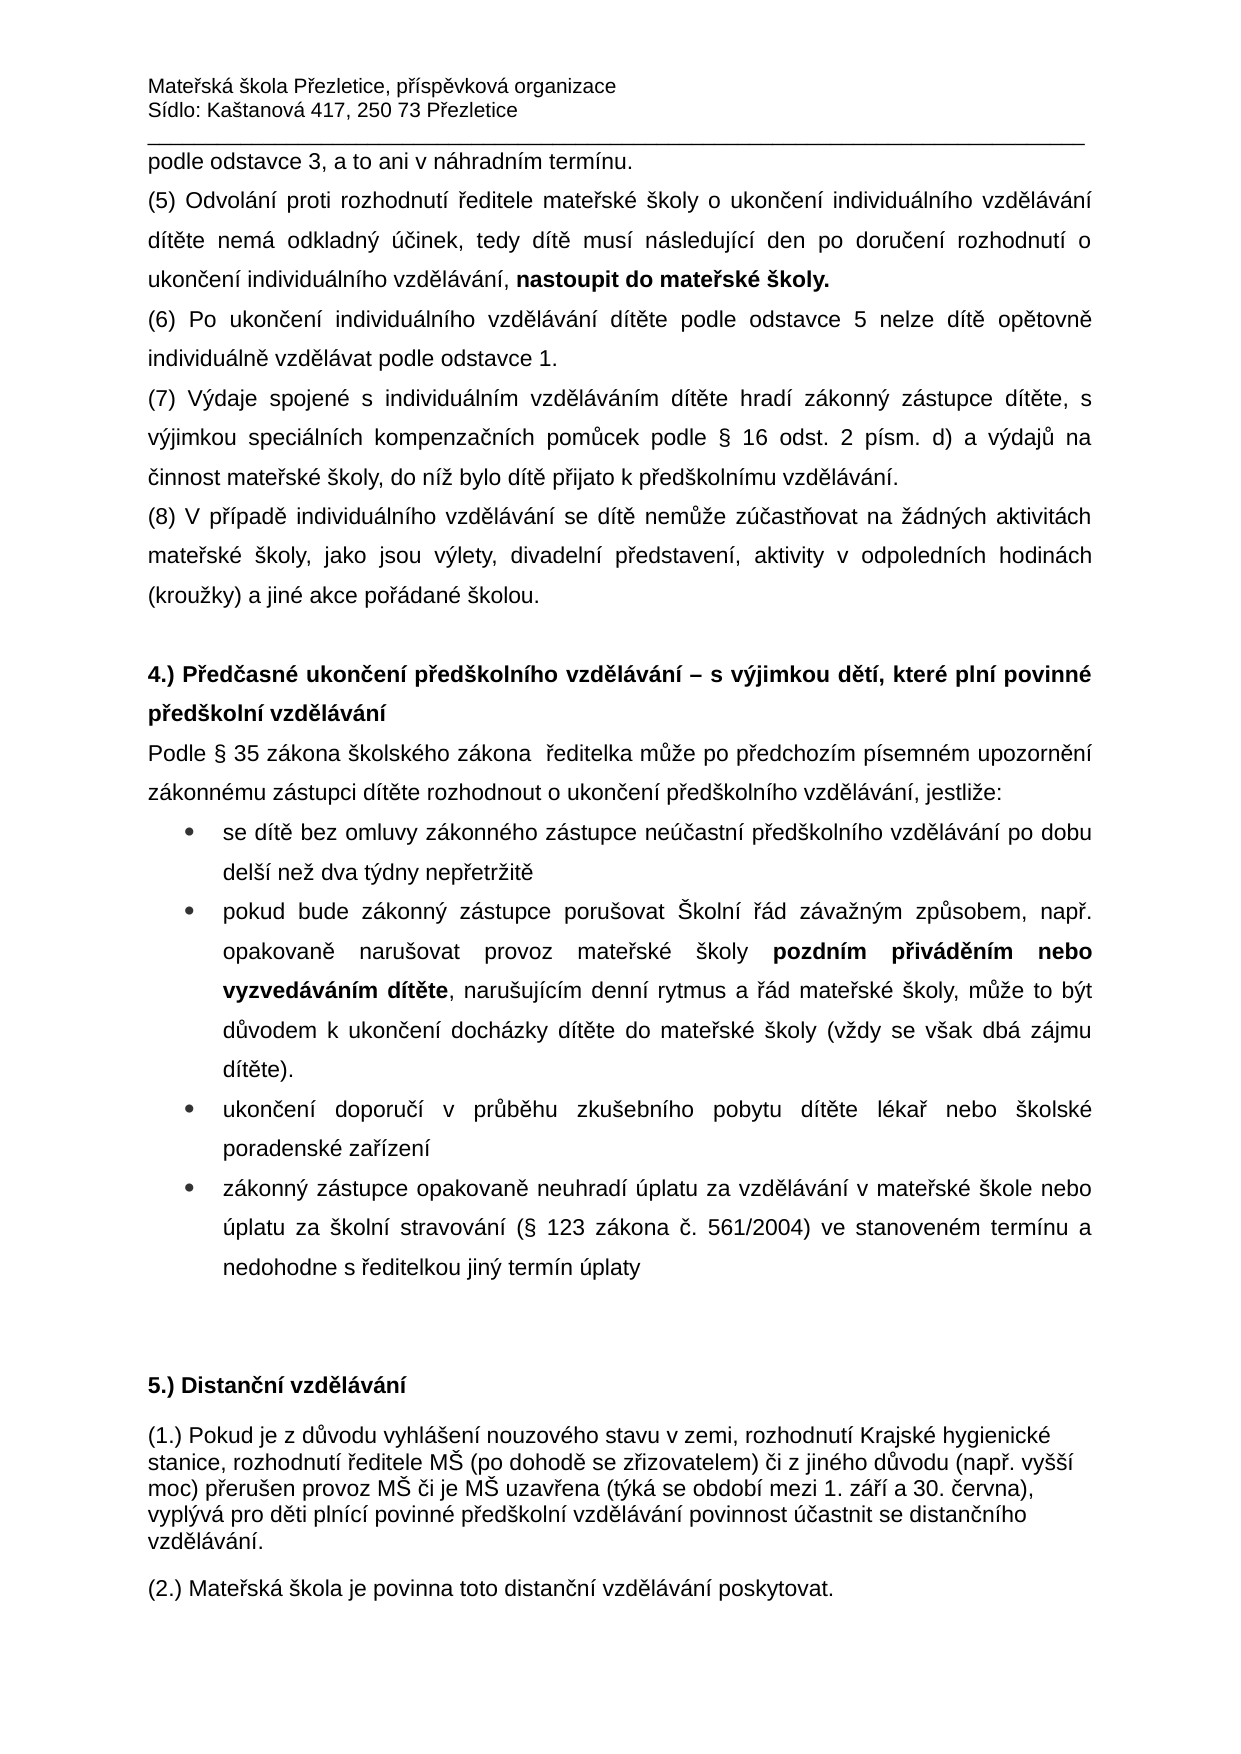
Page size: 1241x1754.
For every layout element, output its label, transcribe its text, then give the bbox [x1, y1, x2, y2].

list (2.) Mateřská škola je povinna toto distanční vzdělávání poskytovat. [148, 1575, 1093, 1601]
text (6) Po ukončení individuálního vzdělávání dítěte podle odstavce 5 nelze dítě opětovně individuálně vzdělávat podle odstavce 1. [148, 306, 1093, 371]
text Podle § 35 zákona školského zákona ředitelka může po předchozím písemném upozornění zákonnému zástupci dítěte rozhodnout o ukončení předškolního vzdělávání, jestliže: [148, 740, 1093, 806]
list pokud bude zákonný zástupce porušovat Školní řád závažným způsobem, např. opakovaně narušovat provoz mateřské školy pozdním přiváděním nebo vyzvedáváním dítěte, narušujícím denní rytmus a řád mateřské školy, může to být důvodem k ukončení docházky dítěte do mateřské školy (vždy se však dbá zájmu dítěte). [185, 898, 1093, 1082]
text (8) V případě individuálního vzdělávání se dítě nemůže zúčastňovat na žádných aktivitách mateřské školy, jako jsou výlety, divadelní představení, aktivity v odpoledních hodinách (kroužky) a jiné akce pořádané školou. [148, 503, 1093, 608]
text (7) Výdaje spojené s individuálním vzděláváním dítěte hradí zákonný zástupce dítěte, s výjimkou speciálních kompenzačních pomůcek podle § 16 odst. 2 písm. d) a výdajů na činnost mateřské školy, do níž bylo dítě přijato k předškolnímu vzdělávání. [148, 384, 1093, 490]
text podle odstavce 3, a to ani v náhradním termínu. [148, 148, 1093, 174]
list zákonný zástupce opakovaně neuhradí úplatu za vzdělávání v mateřské škole nebo úplatu za školní stravování (§ 123 zákona č. 561/2004) ve stanoveném termínu a nedohodne s ředitelkou jiný termín úplaty [185, 1175, 1093, 1280]
text (5) Odvolání proti rozhodnutí ředitele mateřské školy o ukončení individuálního vzdělávání dítěte nemá odkladný účinek, tedy dítě musí následující den po doručení rozhodnutí o ukončení individuálního vzdělávání, nastoupit do mateřské školy. [148, 187, 1093, 292]
text 4.) Předčasné ukončení předškolního vzdělávání – s výjimkou dětí, které plní povinné předškolní vzdělávání [148, 661, 1093, 727]
list (1.) Pokud je z důvodu vyhlášení nouzového stavu v zemi, rozhodnutí Krajské hygienické stanice, rozhodnutí ředitele MŠ (po dohodě se zřizovatelem) či z jiného důvodu (např. vyšší moc) přerušen provoz MŠ či je MŠ uzavřena (týká se období mezi 1. září a 30. června), vyplývá pro děti plnící povinné předškolní vzdělávání povinnost účastnit se distančního vzdělávání. [148, 1422, 1093, 1554]
list ukončení doporučí v průběhu zkušebního pobytu dítěte lékař nebo školské poradenské zařízení [185, 1096, 1093, 1162]
list se dítě bez omluvy zákonného zástupce neúčastní předškolního vzdělávání po dobu delší než dva týdny nepřetržitě [185, 819, 1093, 885]
text 5.) Distanční vzdělávání [148, 1372, 1093, 1399]
